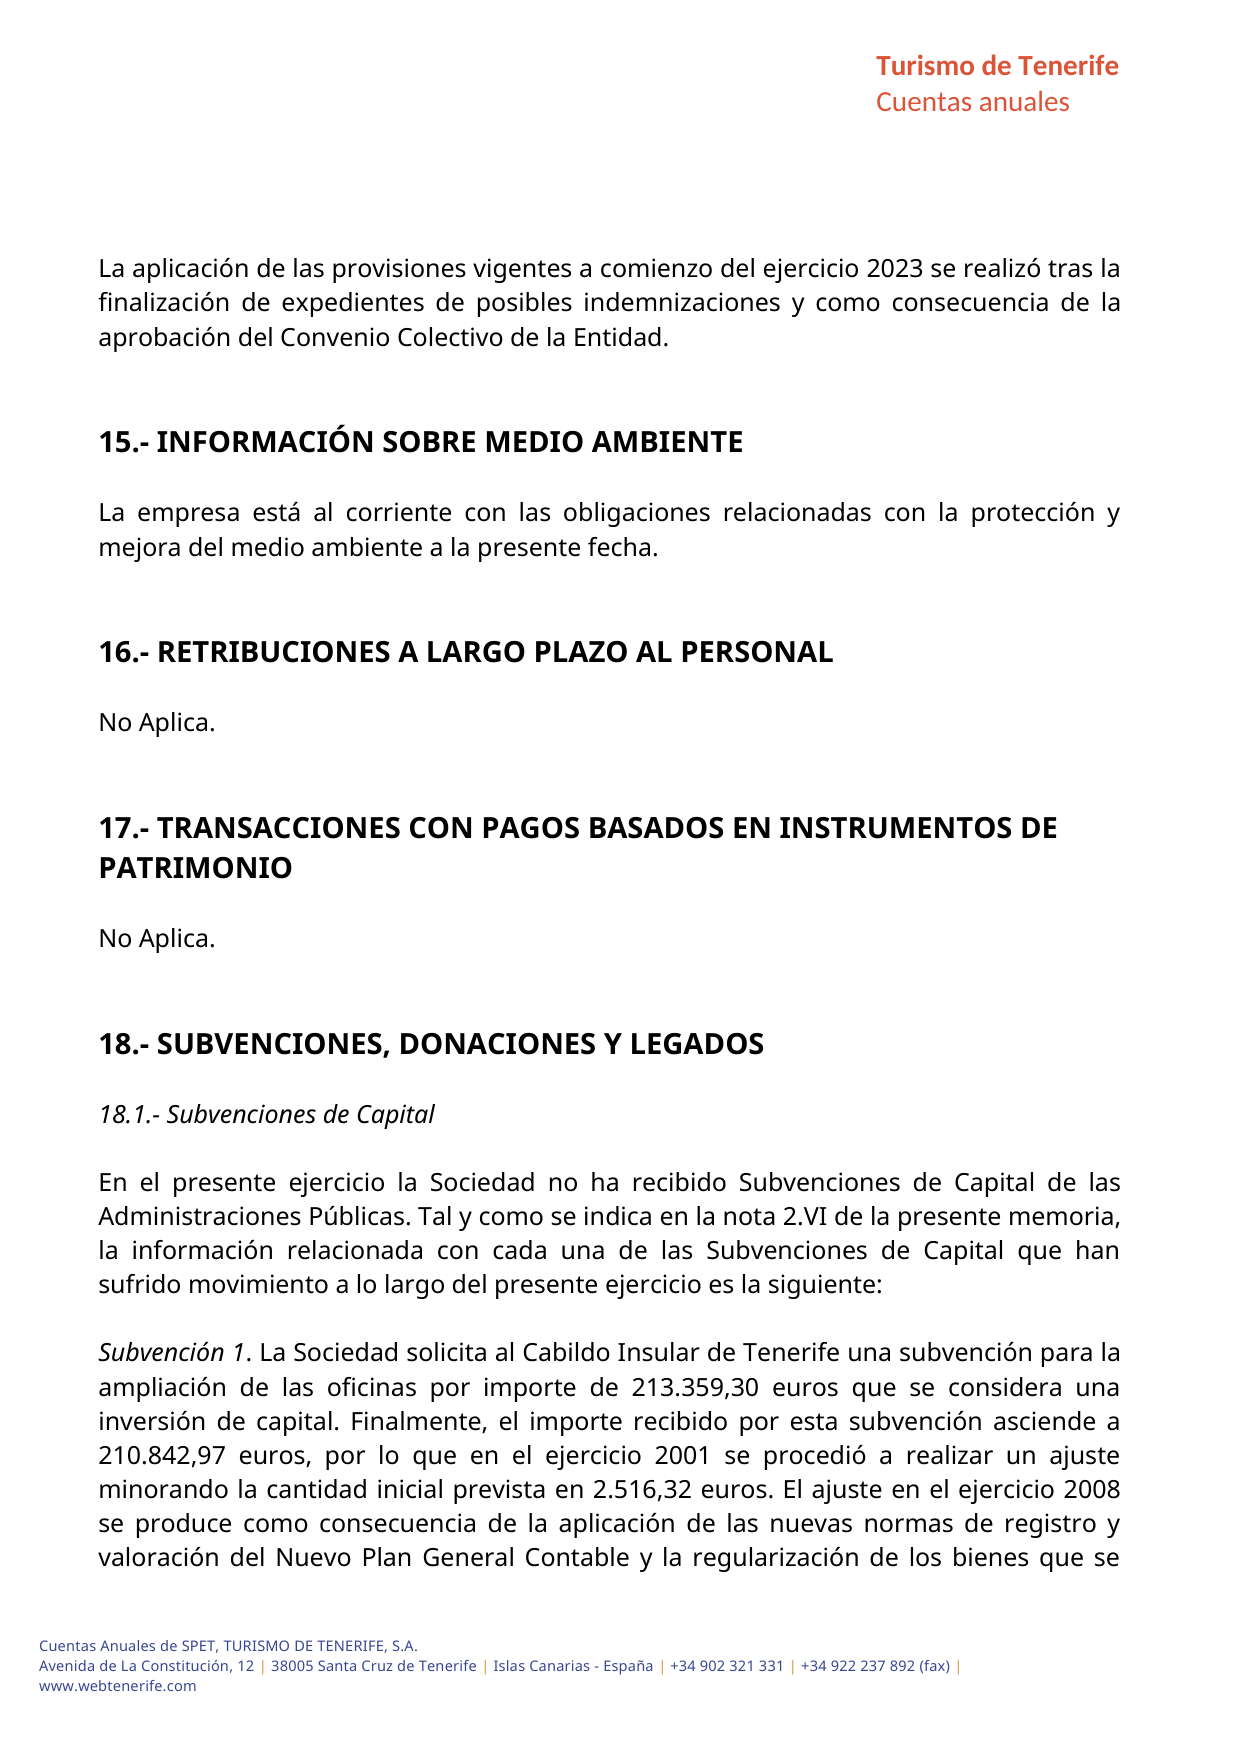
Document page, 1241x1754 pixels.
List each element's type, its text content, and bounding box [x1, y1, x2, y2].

text No Aplica. [98, 705, 1122, 739]
text 16.- RETRIBUCIONES A LARGO PLAZO AL PERSONAL [98, 631, 1122, 671]
text 18.1.- Subvenciones de Capital [98, 1097, 1122, 1131]
text La aplicación de las provisiones vigentes a comienzo del ejercicio 2023 se realizó tras la finalización de expedientes de posibles indemnizaciones y como consecuencia de la aprobación del Convenio Colectivo de la Entidad. [98, 251, 1122, 353]
text No Aplica. [98, 921, 1122, 955]
text Subvención 1. La Sociedad solicita al Cabildo Insular de Tenerife una subvención para la ampliación de las oficinas por importe de 213.359,30 euros que se considera una inversión de capital. Finalmente, el importe recibido por esta subvención asciende a 210.842,97 euros, por lo que en el ejercicio 2001 se procedió a realizar un ajuste minorando la cantidad inicial prevista en 2.516,32 euros. El ajuste en el ejercicio 2008 se produce como consecuencia de la aplicación de las nuevas normas de registro y valoración del Nuevo Plan General Contable y la regularización de los bienes que se [98, 1335, 1122, 1573]
text En el presente ejercicio la Sociedad no ha recibido Subvenciones de Capital de las Administraciones Públicas. Tal y como se indica en la nota 2.VI de la presente memoria, la información relacionada con cada una de las Subvenciones de Capital que han sufrido movimiento a lo largo del presente ejercicio es la siguiente: [98, 1165, 1122, 1301]
text 17.- TRANSACCIONES CON PAGOS BASADOS EN INSTRUMENTOS DE PATRIMONIO [98, 807, 1122, 887]
text 15.- INFORMACIÓN SOBRE MEDIO AMBIENTE [98, 421, 1122, 461]
text La empresa está al corriente con las obligaciones relacionadas con la protección y mejora del medio ambiente a la presente fecha. [98, 495, 1122, 563]
text 18.- SUBVENCIONES, DONACIONES Y LEGADOS [98, 1023, 1122, 1063]
